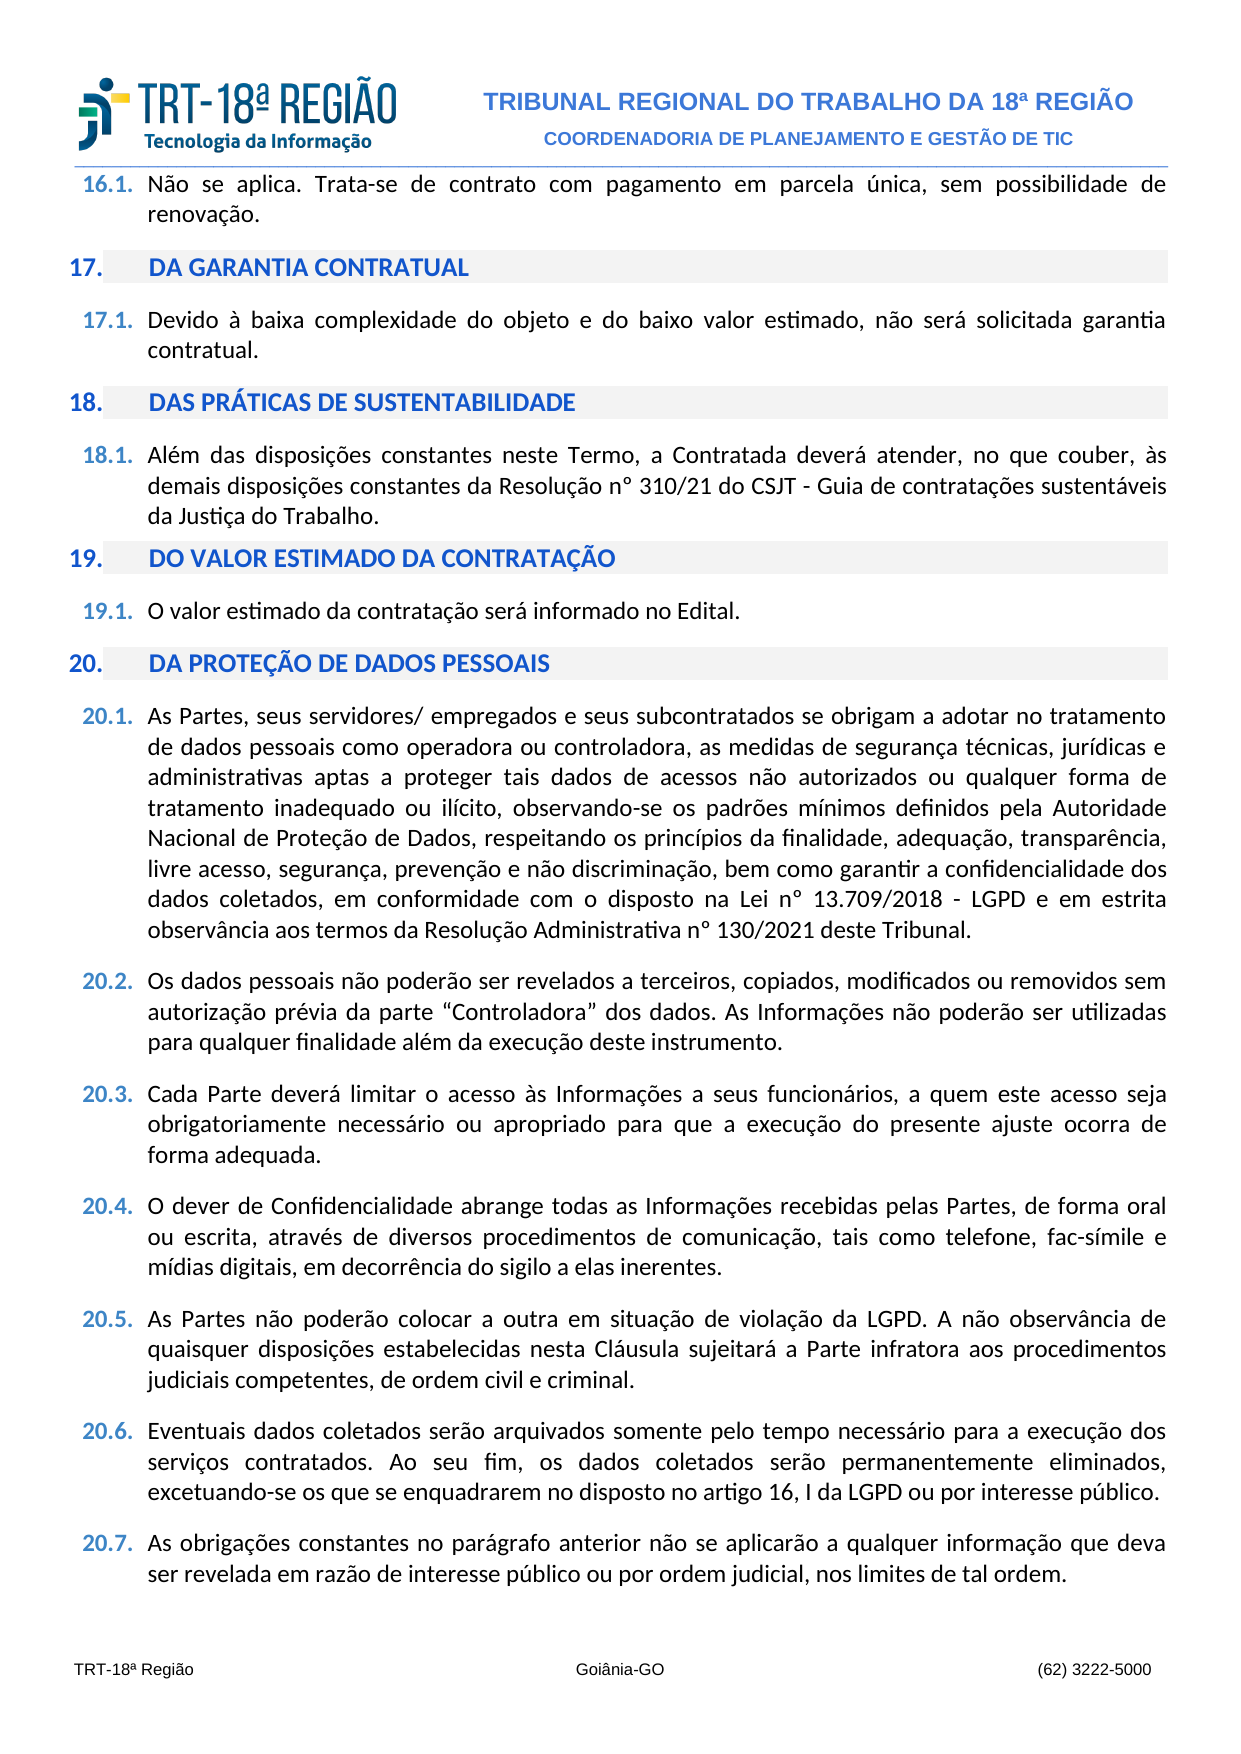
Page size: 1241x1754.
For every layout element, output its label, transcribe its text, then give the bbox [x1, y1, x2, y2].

subtitle Devido à baixa complexidade do objeto e do baixo valor estimado, não será solicitada garantia contratual. [133, 304, 1168, 365]
subtitle DA GARANTIA CONTRATUAL [103, 250, 1168, 283]
subtitle Além das disposições constantes neste Termo, a Contratada deverá atender, no que couber, às demais disposições constantes da Resolução nº 310/21 do CSJT - Guia de contratações sustentáveis da Justiça do Trabalho. [133, 439, 1168, 531]
subtitle DA PROTEÇÃO DE DADOS PESSOAIS [103, 647, 1168, 680]
subtitle As Partes não poderão colocar a outra em situação de violação da LGPD. A não observância de quaisquer disposições estabelecidas nesta Cláusula sujeitará a Parte infratora aos procedimentos judiciais competentes, de ordem civil e criminal. [133, 1303, 1168, 1394]
subtitle DAS PRÁTICAS DE SUSTENTABILIDADE [103, 386, 1168, 419]
subtitle O dever de Confidencialidade abrange todas as Informações recebidas pelas Partes, de forma oral ou escrita, através de diversos procedimentos de comunicação, tais como telefone, fac-símile e mídias digitais, em decorrência do sigilo a elas inerentes. [133, 1190, 1168, 1282]
subtitle Os dados pessoais não poderão ser revelados a terceiros, copiados, modificados ou removidos sem autorização prévia da parte “Controladora” dos dados. As Informações não poderão ser utilizadas para qualquer finalidade além da execução deste instrumento. [133, 966, 1168, 1057]
subtitle As obrigações constantes no parágrafo anterior não se aplicarão a qualquer informação que deva ser revelada em razão de interesse público ou por ordem judicial, nos limites de tal ordem. [133, 1527, 1168, 1588]
subtitle Eventuais dados coletados serão arquivados somente pelo tempo necessário para a execução dos serviços contratados. Ao seu fim, os dados coletados serão permanentemente eliminados, excetuando-se os que se enquadrarem no disposto no artigo 16, I da LGPD ou por interesse público. [133, 1415, 1168, 1507]
subtitle Cada Parte deverá limitar o acesso às Informações a seus funcionários, a quem este acesso seja obrigatoriamente necessário ou apropriado para que a execução do presente ajuste ocorra de forma adequada. [133, 1078, 1168, 1169]
picture [73, 73, 401, 155]
subtitle As Partes, seus servidores/ empregados e seus subcontratados se obrigam a adotar no tratamento de dados pessoais como operadora ou controladora, as medidas de segurança técnicas, jurídicas e administrativas aptas a proteger tais dados de acessos não autorizados ou qualquer forma de tratamento inadequado ou ilícito, observando-se os padrões mínimos definidos pela Autoridade Nacional de Proteção de Dados, respeitando os princípios da finalidade, adequação, transparência, livre acesso, segurança, prevenção e não discriminação, bem como garantir a confidencialidade dos dados coletados, em conformidade com o disposto na Lei nº 13.709/2018 - LGPD e em estrita observância aos termos da Resolução Administrativa nº 130/2021 deste Tribunal. [133, 701, 1168, 945]
subtitle Não se aplica. Trata-se de contrato com pagamento em parcela única, sem possibilidade de renovação. [133, 168, 1168, 229]
subtitle O valor estimado da contratação será informado no Edital. [133, 595, 1168, 626]
subtitle DO VALOR ESTIMADO DA CONTRATAÇÃO [103, 541, 1168, 574]
